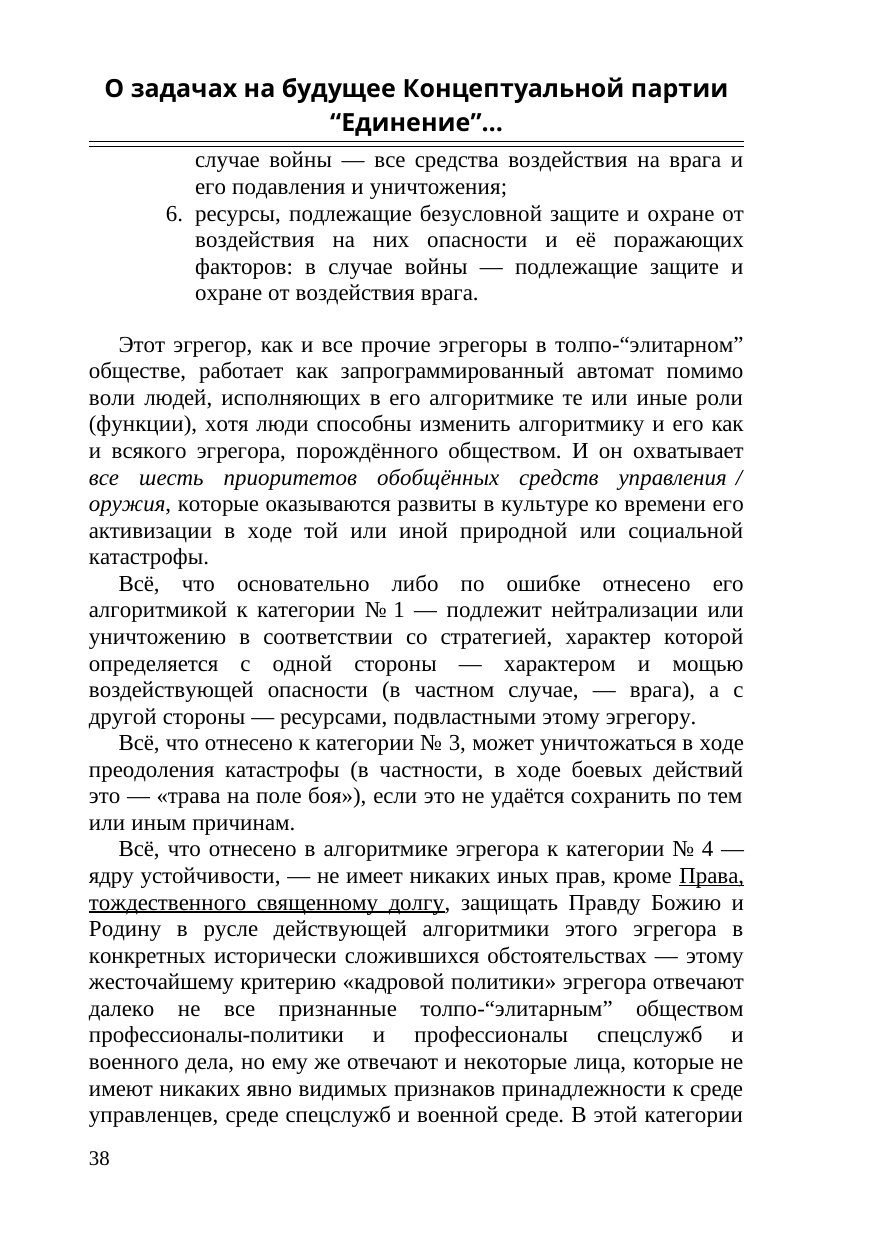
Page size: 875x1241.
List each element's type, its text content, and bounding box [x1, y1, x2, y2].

text Всё, что отнесено в алгоритмике эгрегора к категории № 4 — ядру устойчивости, — не имеет никаких иных прав, кроме Права, тождественного священному долгу, защищать Правду Божию и Родину в русле действующей алгоритмики этого эгрегора в конкретных исторически сложившихся обстоятельствах — этому жесточайшему критерию «кадровой политики» эгрегора отвечают далеко не все признанные толпо-“элитарным” обществом профессионалы-политики и профессионалы спецслужб и военного дела, но ему же отвечают и некоторые лица, которые не имеют никаких явно видимых признаков принадлежности к среде управленцев, среде спецслужб и военной среде. В этой категории [89, 835, 744, 1127]
text Всё, что основательно либо по ошибке отнесено его алгоритмикой к категории № 1 — подлежит нейтрализации или уничтожению в соответствии со стратегией, характер которой определяется с одной стороны — характером и мощью воздействующей опасности (в частном случае, — врага), а с другой стороны — ресурсами, подвластными этому эгрегору. [89, 570, 744, 729]
text Этот эгрегор, как и все прочие эгрегоры в толпо-“элитарном” обществе, работает как запрограммированный автомат помимо воли людей, исполняющих в его алгоритмике те или иные роли (функции), хотя люди способны изменить алгоритмику и его как и всякого эгрегора, порождённого обществом. И он охватывает все шесть приоритетов обобщённых средств управления / оружия, которые оказываются развиты в культуре ко времени его активизации в ходе той или иной природной или социальной катастрофы. [89, 331, 744, 570]
text Всё, что отнесено к категории № 3, может уничтожаться в ходе преодоления катастрофы (в частности, в ходе боевых действий это — «трава на поле боя»), если это не удаётся сохранить по тем или иным причинам. [89, 729, 744, 835]
list случае войны — все средства воздействия на врага и его подавления и уничтожения; [159, 147, 744, 199]
list ресурсы, подлежащие безусловной защите и охране от воздействия на них опасности и её поражающих факторов: в случае войны — подлежащие защите и охране от воздействия врага. [159, 199, 744, 306]
